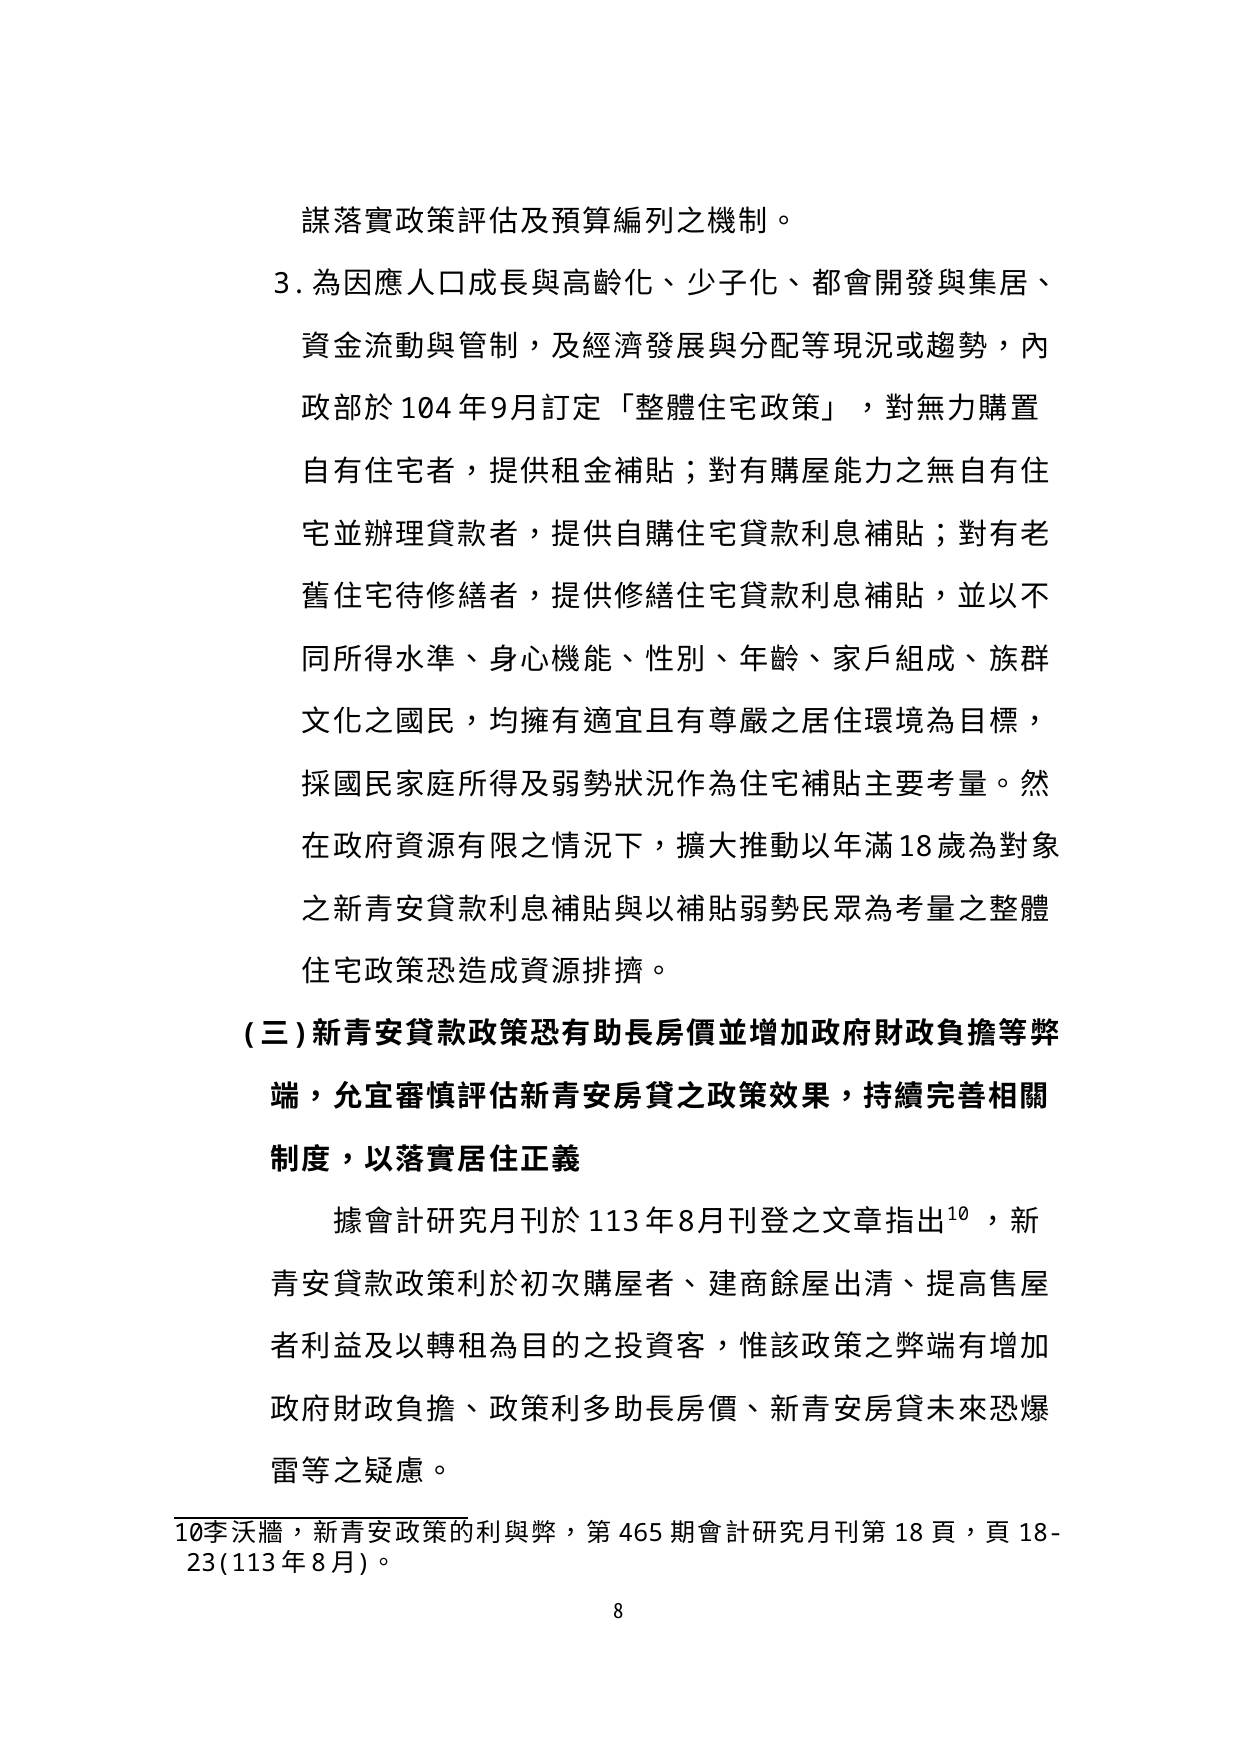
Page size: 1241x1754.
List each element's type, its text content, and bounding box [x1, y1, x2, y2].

text 李沃牆，新青安政策的利與弊，第465期會計研究月刊第18頁，頁18-23(113年8月)。 [174, 1518, 1063, 1577]
text 3.為因應人口成長與高齡化、少子化、都會開發與集居、資金流動與管制，及經濟發展與分配等現況或趨勢，內政部於104年9月訂定「整體住宅政策」，對無力購置自有住宅者，提供租金補貼；對有購屋能力之無自有住宅並辦理貸款者，提供自購住宅貸款利息補貼；對有老舊住宅待修繕者，提供修繕住宅貸款利息補貼，並以不同所得水準、身心機能、性別、年齡、家戶組成、族群文化之國民，均擁有適宜且有尊嚴之居住環境為目標，採國民家庭所得及弱勢狀況作為住宅補貼主要考量。然在政府資源有限之情況下，擴大推動以年滿18歲為對象之新青安貸款利息補貼與以補貼弱勢民眾為考量之整體住宅政策恐造成資源排擠。 [264, 240, 1061, 990]
text 據會計研究月刊於113年8月刊登之文章指出，新青安貸款政策利於初次購屋者、建商餘屋出清、提高售屋者利益及以轉租為目的之投資客，惟該政策之弊端有增加政府財政負擔、政策利多助長房價、新青安房貸未來恐爆雷等之疑慮。 [264, 1177, 1061, 1490]
text (三)新青安貸款政策恐有助長房價並增加政府財政負擔等弊端，允宜審慎評估新青安房貸之政策效果，持續完善相關制度，以落實居住正義 [234, 990, 1061, 1177]
text 謀落實政策評估及預算編列之機制。 [264, 177, 1061, 240]
